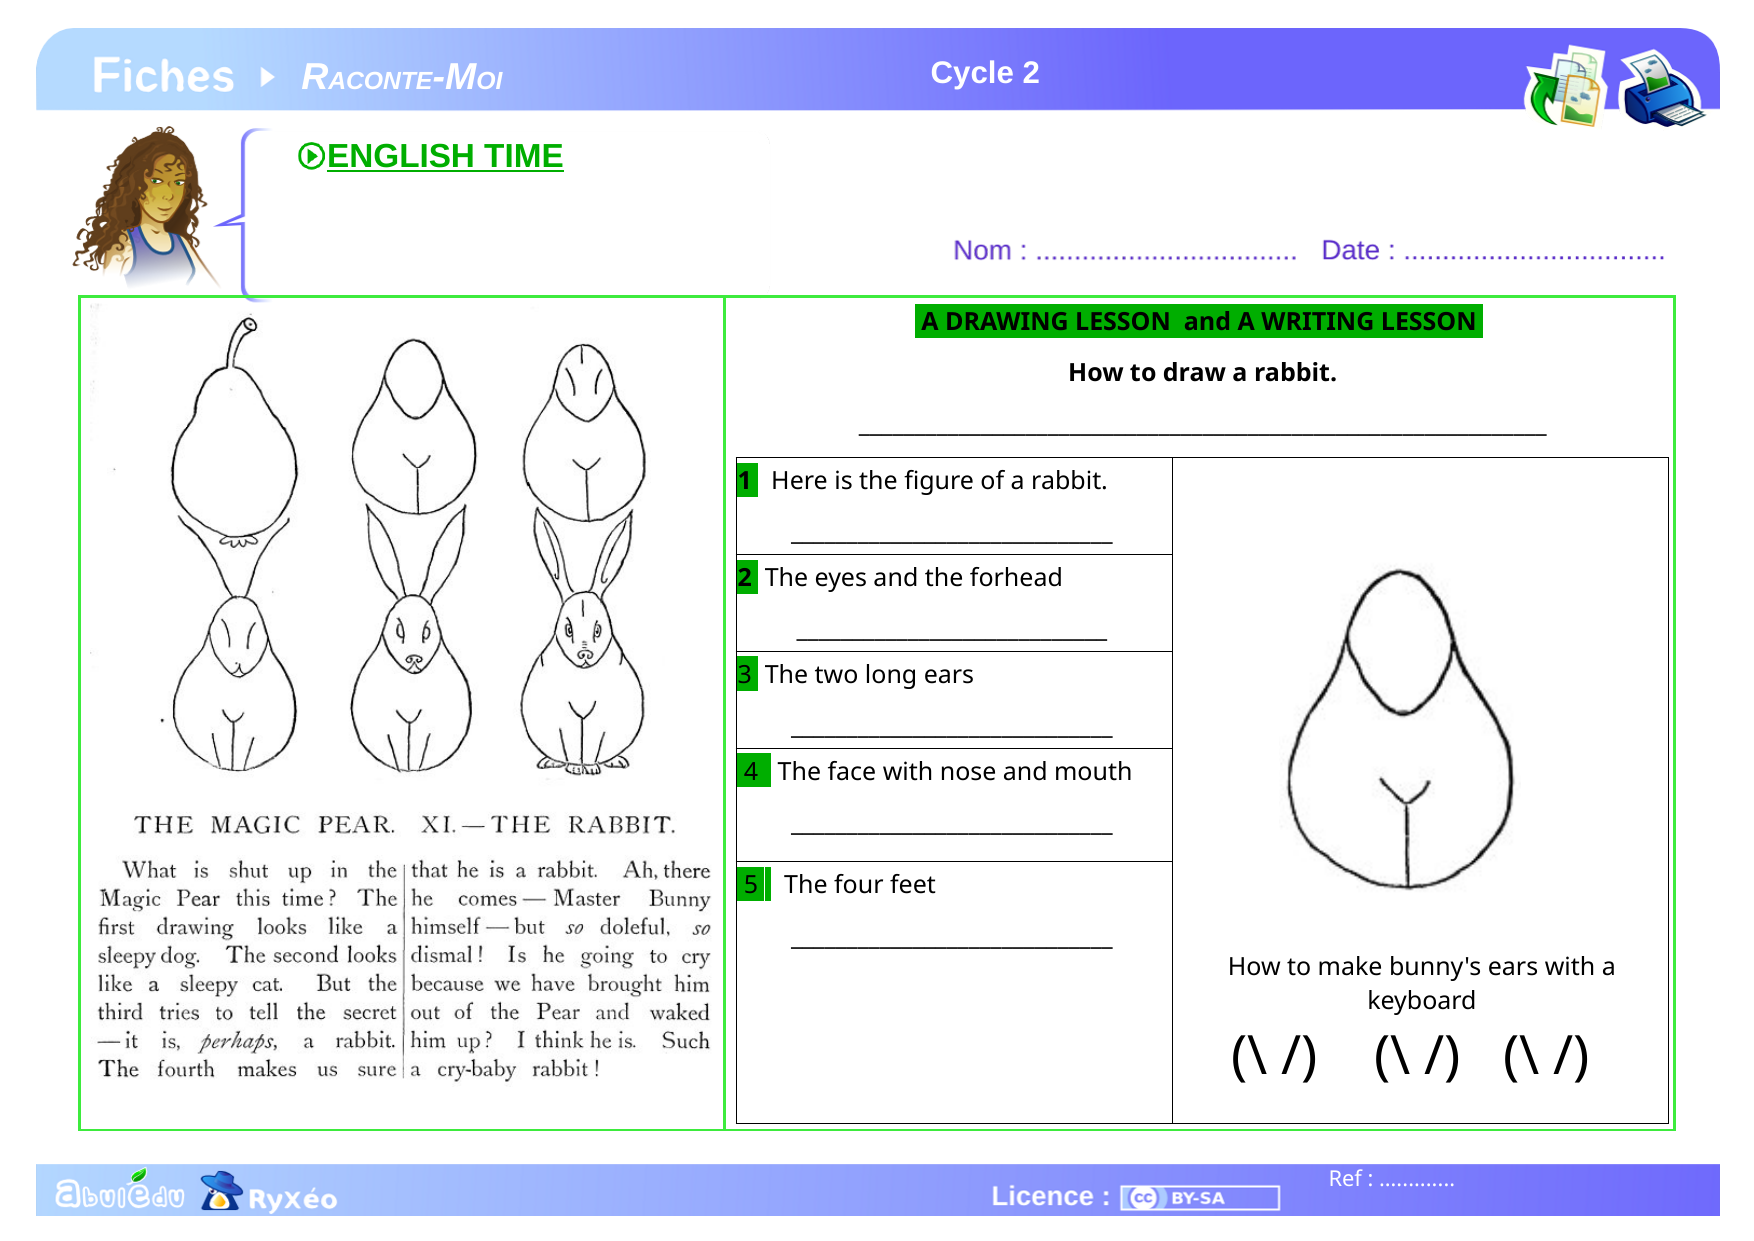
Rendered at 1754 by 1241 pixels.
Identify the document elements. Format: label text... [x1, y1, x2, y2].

table_cell 2 The eyes and the forhead ____________________________ [737, 555, 1172, 651]
table_header [81, 298, 723, 1128]
table_header A DRAWING LESSON and A WRITING LESSON How to draw a rabbit. ______________________________________________________________ [726, 298, 1673, 1128]
picture [90, 303, 720, 1087]
table_header How to make bunny's ears with a keyboard (\ /) (\ /) (\ /) [1173, 458, 1668, 1123]
table_cell 4 The face with nose and mouth _____________________________ [737, 749, 1172, 861]
picture [296, 140, 326, 171]
picture [1279, 548, 1521, 906]
table_header 1 Here is the figure of a rabbit. _____________________________ [737, 458, 1172, 554]
table_cell 5 The four feet _____________________________ [737, 862, 1172, 1123]
table_cell 3 The two long ears _____________________________ [737, 652, 1172, 747]
picture [476, 220, 1277, 295]
